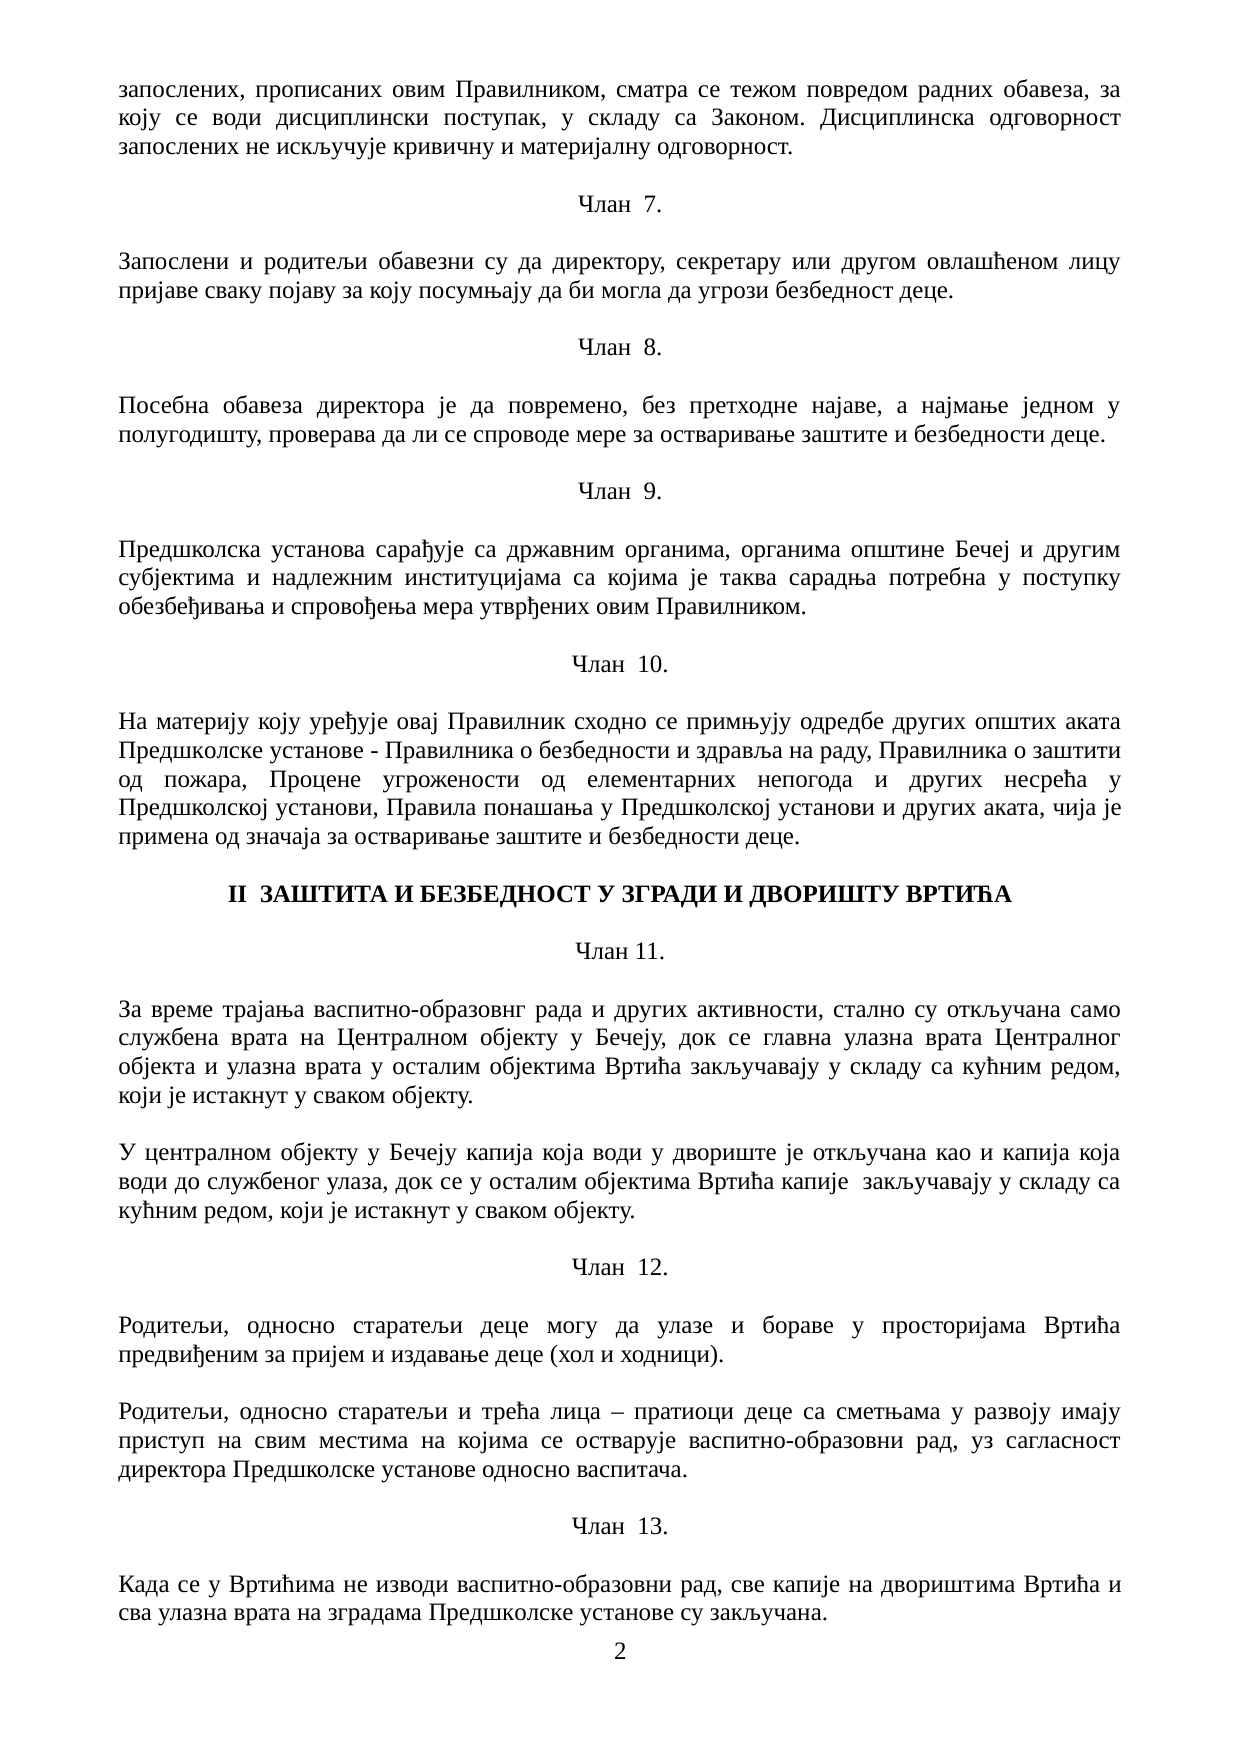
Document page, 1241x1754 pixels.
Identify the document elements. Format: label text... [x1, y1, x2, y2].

text Члан 11. [118, 936, 1122, 965]
text Предшколска установа сарађује са државним органима, органима општине Бечеј и другим субјектима и надлежним институцијама са којима је таква сарадња потребна у поступку обезбеђивања и спровођења мера утврђених овим Правилником. [118, 534, 1122, 620]
text Члан 8. [118, 332, 1122, 361]
text У централном објекту у Бечеју капија која води у двориште је откључана као и капија која води до службеног улаза, док се у осталим објектима Вртића капије закључавају у складу са кућним редом, који је истакнут у сваком објекту. [118, 1137, 1122, 1224]
text Посебна обавеза директора је да повремено, без претходне најаве, а најмање једном у полугодишту, проверава да ли се спроводе мере за остваривање заштите и безбедности деце. [118, 390, 1122, 447]
text Родитељи, односно старатељи и трећа лица – пратиоци деце са сметњама у развоју имају приступ на свим местима на којима се остварује васпитно-образовни рад, уз сагласност директора Предшколске установе односно васпитача. [118, 1396, 1122, 1482]
text Запослени и родитељи обавезни су да директору, секретару или другом овлашћеном лицу пријаве сваку појаву за коју посумњају да би могла да угрози безбедност деце. [118, 246, 1122, 304]
text На материју коју уређује овај Правилник сходно се примњују одредбе других општих аката Предшколске установе - Правилника о безбедности и здравља на раду, Правилника о заштити од пожара, Процене угрожености од елементарних непогода и других несрећа у Предшколској установи, Правила понашања у Предшколској установи и других аката, чија је примена од значаја за остваривање заштите и безбедности деце. [118, 706, 1122, 850]
text Члан 7. [118, 189, 1122, 217]
text Члан 10. [118, 649, 1122, 677]
text Члан 9. [118, 476, 1122, 505]
text запослених, прописаних овим Правилником, сматра се тежом повредом радних обавеза, за коју се води дисциплински поступак, у складу са Законом. Дисциплинска одговорност запослених не искључује кривичну и материјалну одговорност. [118, 74, 1122, 160]
text Члан 12. [118, 1252, 1122, 1281]
text Родитељи, односно старатељи деце могу да улазе и бораве у просторијама Вртића предвиђеним за пријем и издавање деце (хол и ходници). [118, 1310, 1122, 1367]
text Када се у Вртићима не изводи васпитно-образовни рад, све капије на двориштима Вртића и сва улазна врата на зградама Предшколске установе су закључана. [118, 1569, 1122, 1626]
text II ЗАШТИТА И БЕЗБЕДНОСТ У ЗГРАДИ И ДВОРИШТУ ВРТИЋА [118, 879, 1122, 907]
text Члан 13. [118, 1511, 1122, 1540]
text За време трајања васпитно-образовнг рада и других активности, стално су откључана само службена врата на Централном објекту у Бечеју, док се главна улазна врата Централног објекта и улазна врата у осталим објектима Вртића закључавају у складу са кућним редом, који је истакнут у сваком објекту. [118, 994, 1122, 1109]
